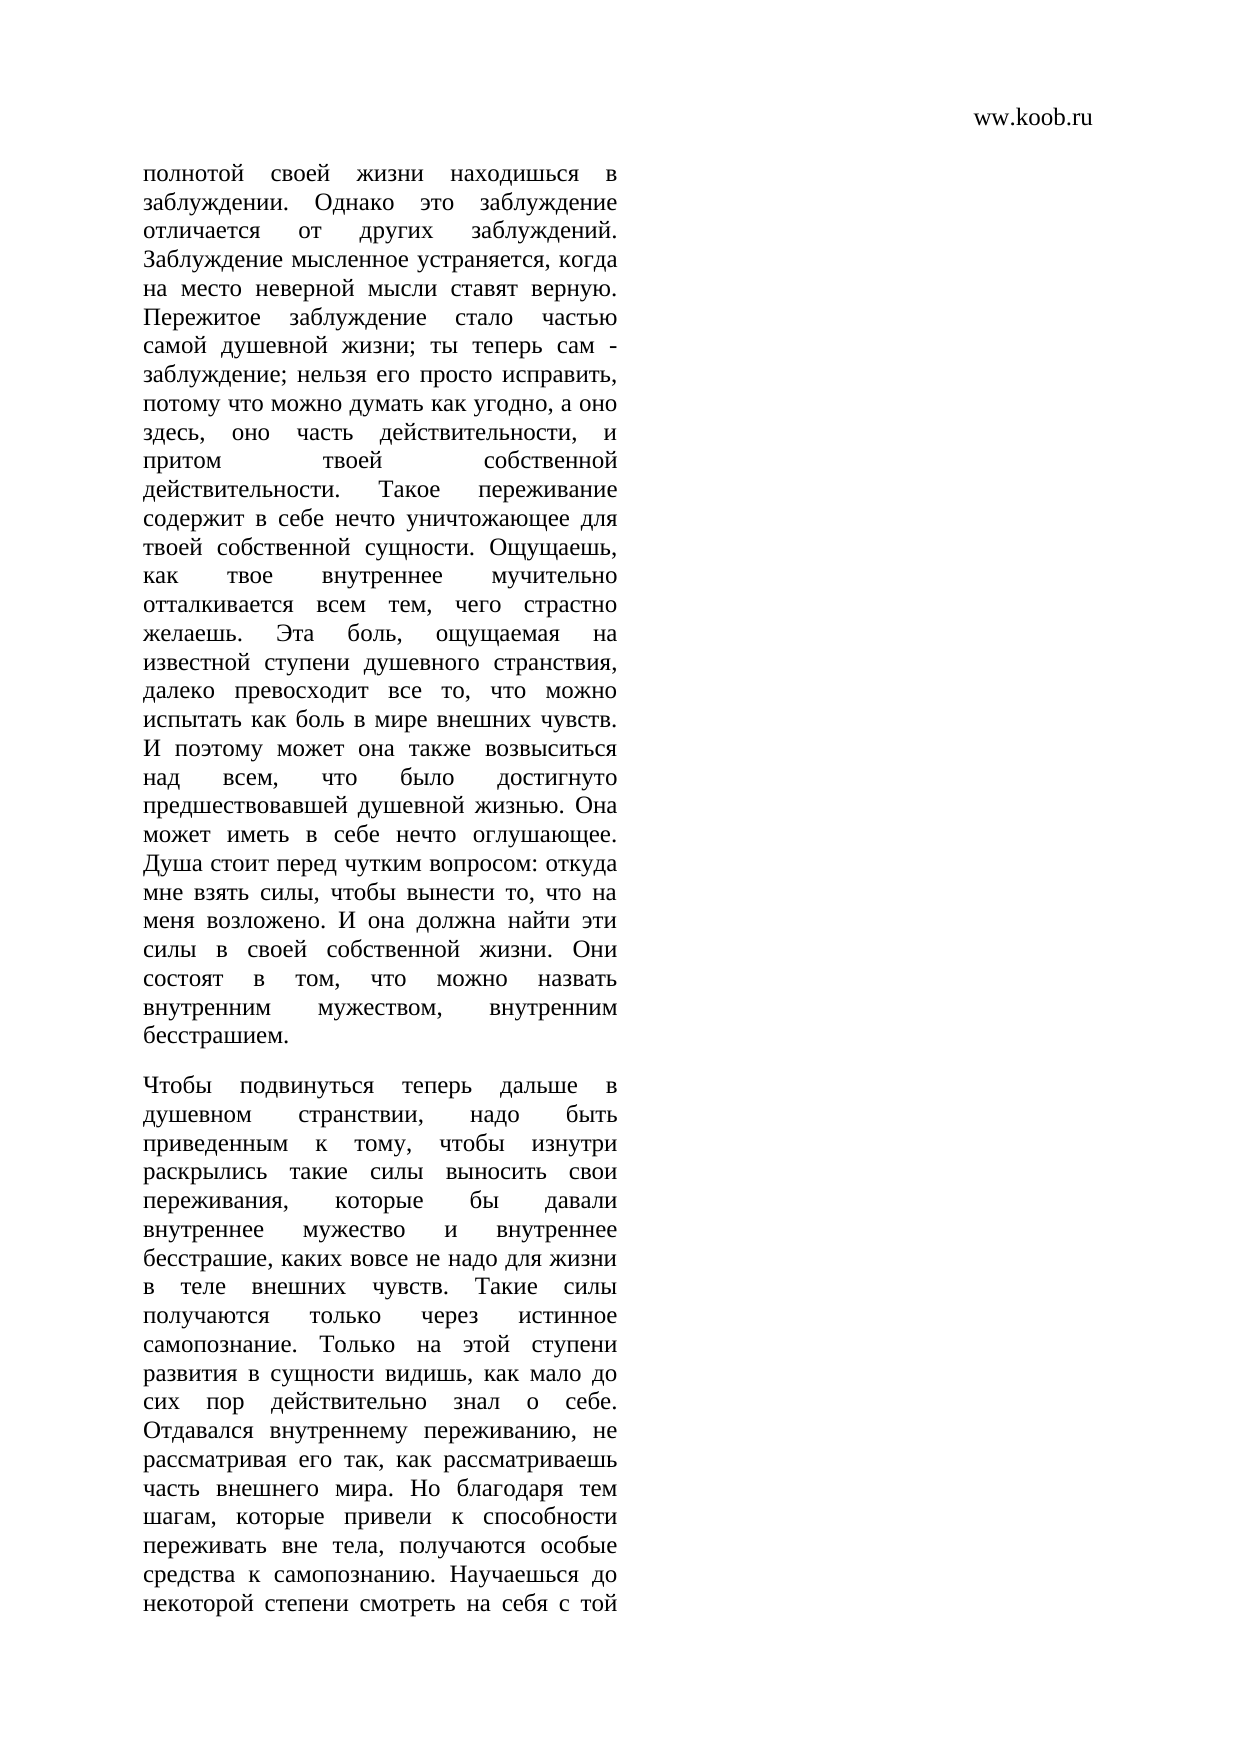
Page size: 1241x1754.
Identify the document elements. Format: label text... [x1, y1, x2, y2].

table_header полнотой своей жизни находишься в заблуждении. Однако это заблуждение отличается от других заблуждений. Заблуждение мысленное устраняется, когда на место неверной мысли ставят верную. Пережитое заблуждение стало частью самой душевной жизни; ты теперь сам - заблуждение; нельзя его просто исправить, потому что можно думать как угодно, а оно здесь, оно часть действительности, и притом твоей собственной действительности. Такое переживание содержит в себе нечто уничтожающее для твоей собственной сущности. Ощущаешь, как твое внутреннее мучительно отталкивается всем тем, чего страстно желаешь. Эта боль, ощущаемая на известной ступени душевного странствия, далеко превосходит все то, что можно испытать как боль в мире внешних чувств. И поэтому может она также возвыситься над всем, что было достигнуто предшествовавшей душевной жизнью. Она может иметь в себе нечто оглушающее. Душа стоит перед чутким вопросом: откуда мне взять силы, чтобы вынести то, что на меня возложено. И она должна найти эти силы в своей собственной жизни. Они состоят в том, что можно назвать внутренним мужеством, внутренним бесстрашием. Чтобы подвинуться теперь дальше в душевном странствии, надо быть приведенным к тому, чтобы изнутри раскрылись такие силы выносить свои переживания, которые бы давали внутреннее мужество и внутреннее бесстрашие, каких вовсе не надо для жизни в теле внешних чувств. Такие силы получаются только через истинное самопознание. Только на этой ступени развития в сущности видишь, как мало до сих пор действительно знал о себе. Отдавался внутреннему переживанию, не рассматривая его так, как рассматриваешь часть внешнего мира. Но благодаря тем шагам, которые привели к способности переживать вне тела, получаются особые средства к самопознанию. Научаешься до некоторой степени смотреть на себя с той [143, 148, 618, 1616]
table_header [618, 148, 1093, 1616]
